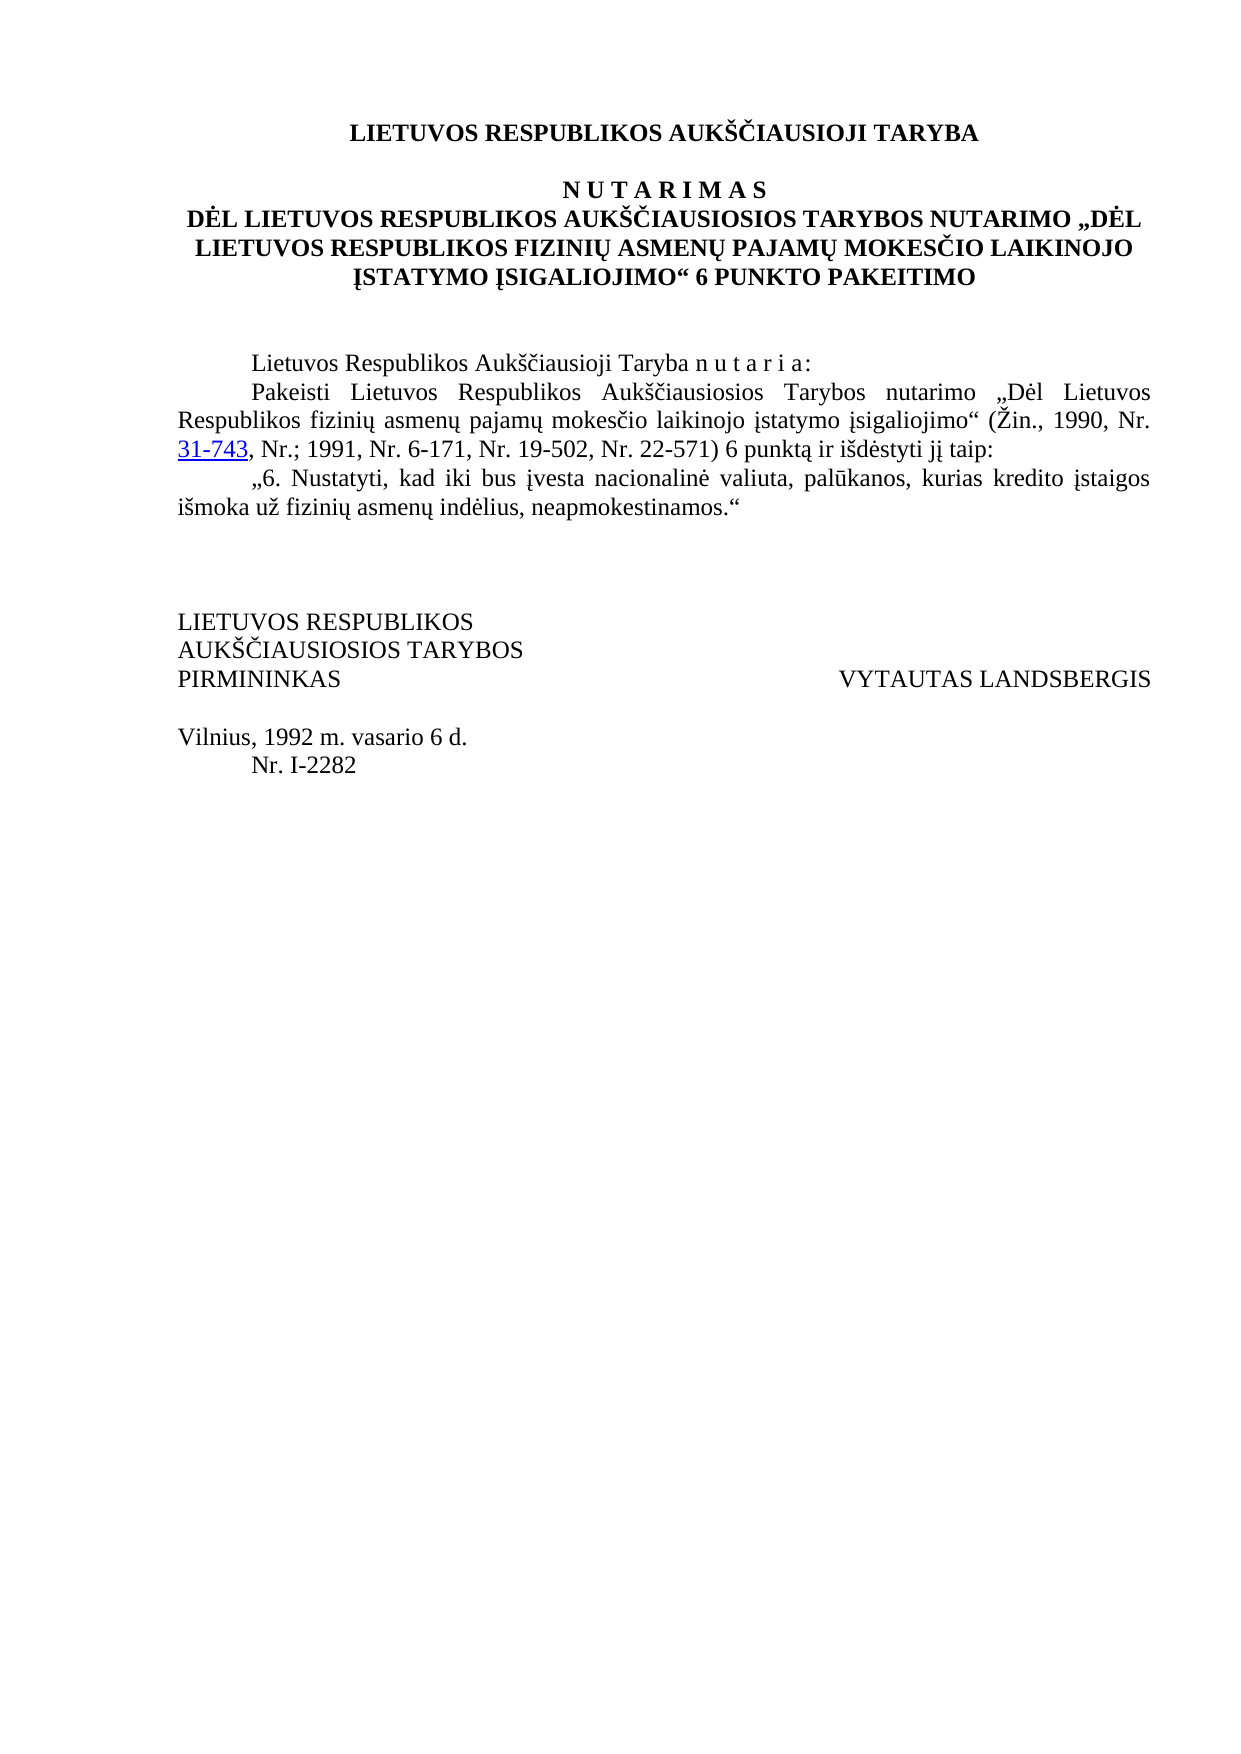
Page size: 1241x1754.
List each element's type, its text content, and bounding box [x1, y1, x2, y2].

text DĖL LIETUVOS RESPUBLIKOS AUKŠČIAUSIOSIOS TARYBOS NUTARIMO „DĖL LIETUVOS RESPUBLIKOS FIZINIŲ ASMENŲ PAJAMŲ MOKESČIO LAIKINOJO ĮSTATYMO ĮSIGALIOJIMO“ 6 PUNKTO PAKEITIMO [177, 204, 1152, 291]
text AUKŠČIAUSIOSIOS TARYBOS [177, 636, 1152, 664]
text PIRMININKAS VYTAUTAS LANDSBERGIS [177, 664, 1152, 693]
text Vilnius, 1992 m. vasario 6 d. [177, 722, 1152, 751]
text N U T A R I M A S [177, 176, 1152, 204]
text „6. Nustatyti, kad iki bus įvesta nacionalinė valiuta, palūkanos, kurias kredito įstaigos išmoka už fizinių asmenų indėlius, neapmokestinamos.“ [177, 463, 1152, 521]
text LIETUVOS RESPUBLIKOS [177, 607, 1152, 636]
text Nr. I-2282 [177, 751, 1152, 779]
text LIETUVOS RESPUBLIKOS AUKŠČIAUSIOJI TARYBA [177, 118, 1152, 147]
text Lietuvos Respublikos Aukščiausioji Taryba nutaria: [177, 348, 1152, 377]
text Pakeisti Lietuvos Respublikos Aukščiausiosios Tarybos nutarimo „Dėl Lietuvos Respublikos fizinių asmenų pajamų mokesčio laikinojo įstatymo įsigaliojimo“ (Žin., 1990, Nr. 31-743, Nr.; 1991, Nr. 6-171, Nr. 19-502, Nr. 22-571) 6 punktą ir išdėstyti jį taip: [177, 377, 1152, 463]
